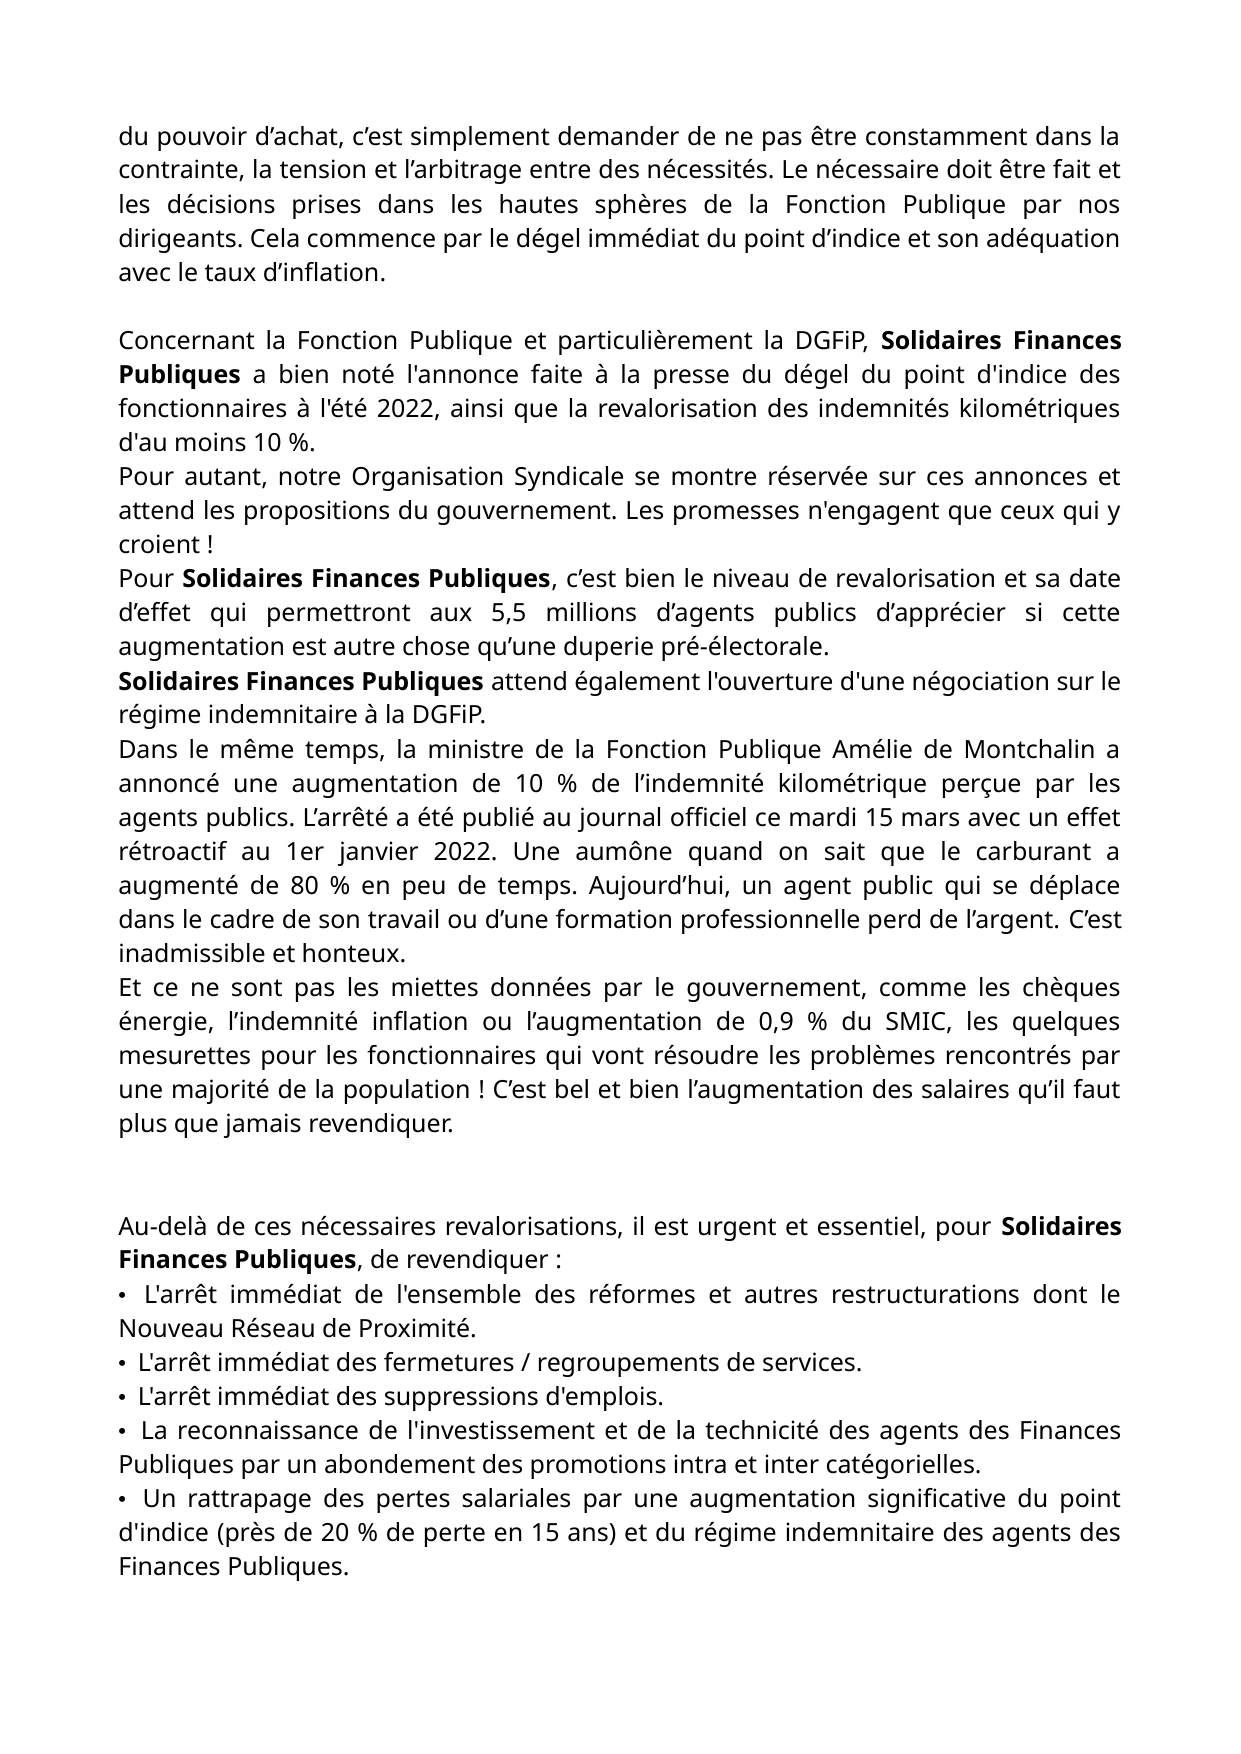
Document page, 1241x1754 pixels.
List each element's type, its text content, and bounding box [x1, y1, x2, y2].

text Pour autant, notre Organisation Syndicale se montre réservée sur ces annonces et attend les propositions du gouvernement. Les promesses n'engagent que ceux qui y croient ! [118, 459, 1122, 561]
text Au-delà de ces nécessaires revalorisations, il est urgent et essentiel, pour Solidaires Finances Publiques, de revendiquer : [118, 1208, 1122, 1276]
text • L'arrêt immédiat des fermetures / regroupements de services. [118, 1344, 1122, 1378]
text du pouvoir d’achat, c’est simplement demander de ne pas être constamment dans la contrainte, la tension et l’arbitrage entre des nécessités. Le nécessaire doit être fait et les décisions prises dans les hautes sphères de la Fonction Publique par nos dirigeants. Cela commence par le dégel immédiat du point d’indice et son adéquation avec le taux d’inflation. [118, 118, 1122, 288]
text Concernant la Fonction Publique et particulièrement la DGFiP, Solidaires Finances Publiques a bien noté l'annonce faite à la presse du dégel du point d'indice des fonctionnaires à l'été 2022, ainsi que la revalorisation des indemnités kilométriques d'au moins 10 %. [118, 322, 1122, 459]
text Et ce ne sont pas les miettes données par le gouvernement, comme les chèques énergie, l’indemnité inflation ou l’augmentation de 0,9 % du SMIC, les quelques mesurettes pour les fonctionnaires qui vont résoudre les problèmes rencontrés par une majorité de la population ! C’est bel et bien l’augmentation des salaires qu’il faut plus que jamais revendiquer. [118, 970, 1122, 1140]
text Solidaires Finances Publiques attend également l'ouverture d'une négociation sur le régime indemnitaire à la DGFiP. [118, 663, 1122, 731]
text Pour Solidaires Finances Publiques, c’est bien le niveau de revalorisation et sa date d’effet qui permettront aux 5,5 millions d’agents publics d’apprécier si cette augmentation est autre chose qu’une duperie pré-électorale. [118, 561, 1122, 663]
text • La reconnaissance de l'investissement et de la technicité des agents des Finances Publiques par un abondement des promotions intra et inter catégorielles. [118, 1412, 1122, 1481]
text • L'arrêt immédiat de l'ensemble des réformes et autres restructurations dont le Nouveau Réseau de Proximité. [118, 1276, 1122, 1344]
text • Un rattrapage des pertes salariales par une augmentation significative du point d'indice (près de 20 % de perte en 15 ans) et du régime indemnitaire des agents des Finances Publiques. [118, 1481, 1122, 1583]
text Dans le même temps, la ministre de la Fonction Publique Amélie de Montchalin a annoncé une augmentation de 10 % de l’indemnité kilométrique perçue par les agents publics. L’arrêté a été publié au journal officiel ce mardi 15 mars avec un effet rétroactif au 1er janvier 2022. Une aumône quand on sait que le carburant a augmenté de 80 % en peu de temps. Aujourd’hui, un agent public qui se déplace dans le cadre de son travail ou d’une formation professionnelle perd de l’argent. C’est inadmissible et honteux. [118, 731, 1122, 970]
text • L'arrêt immédiat des suppressions d'emplois. [118, 1378, 1122, 1412]
